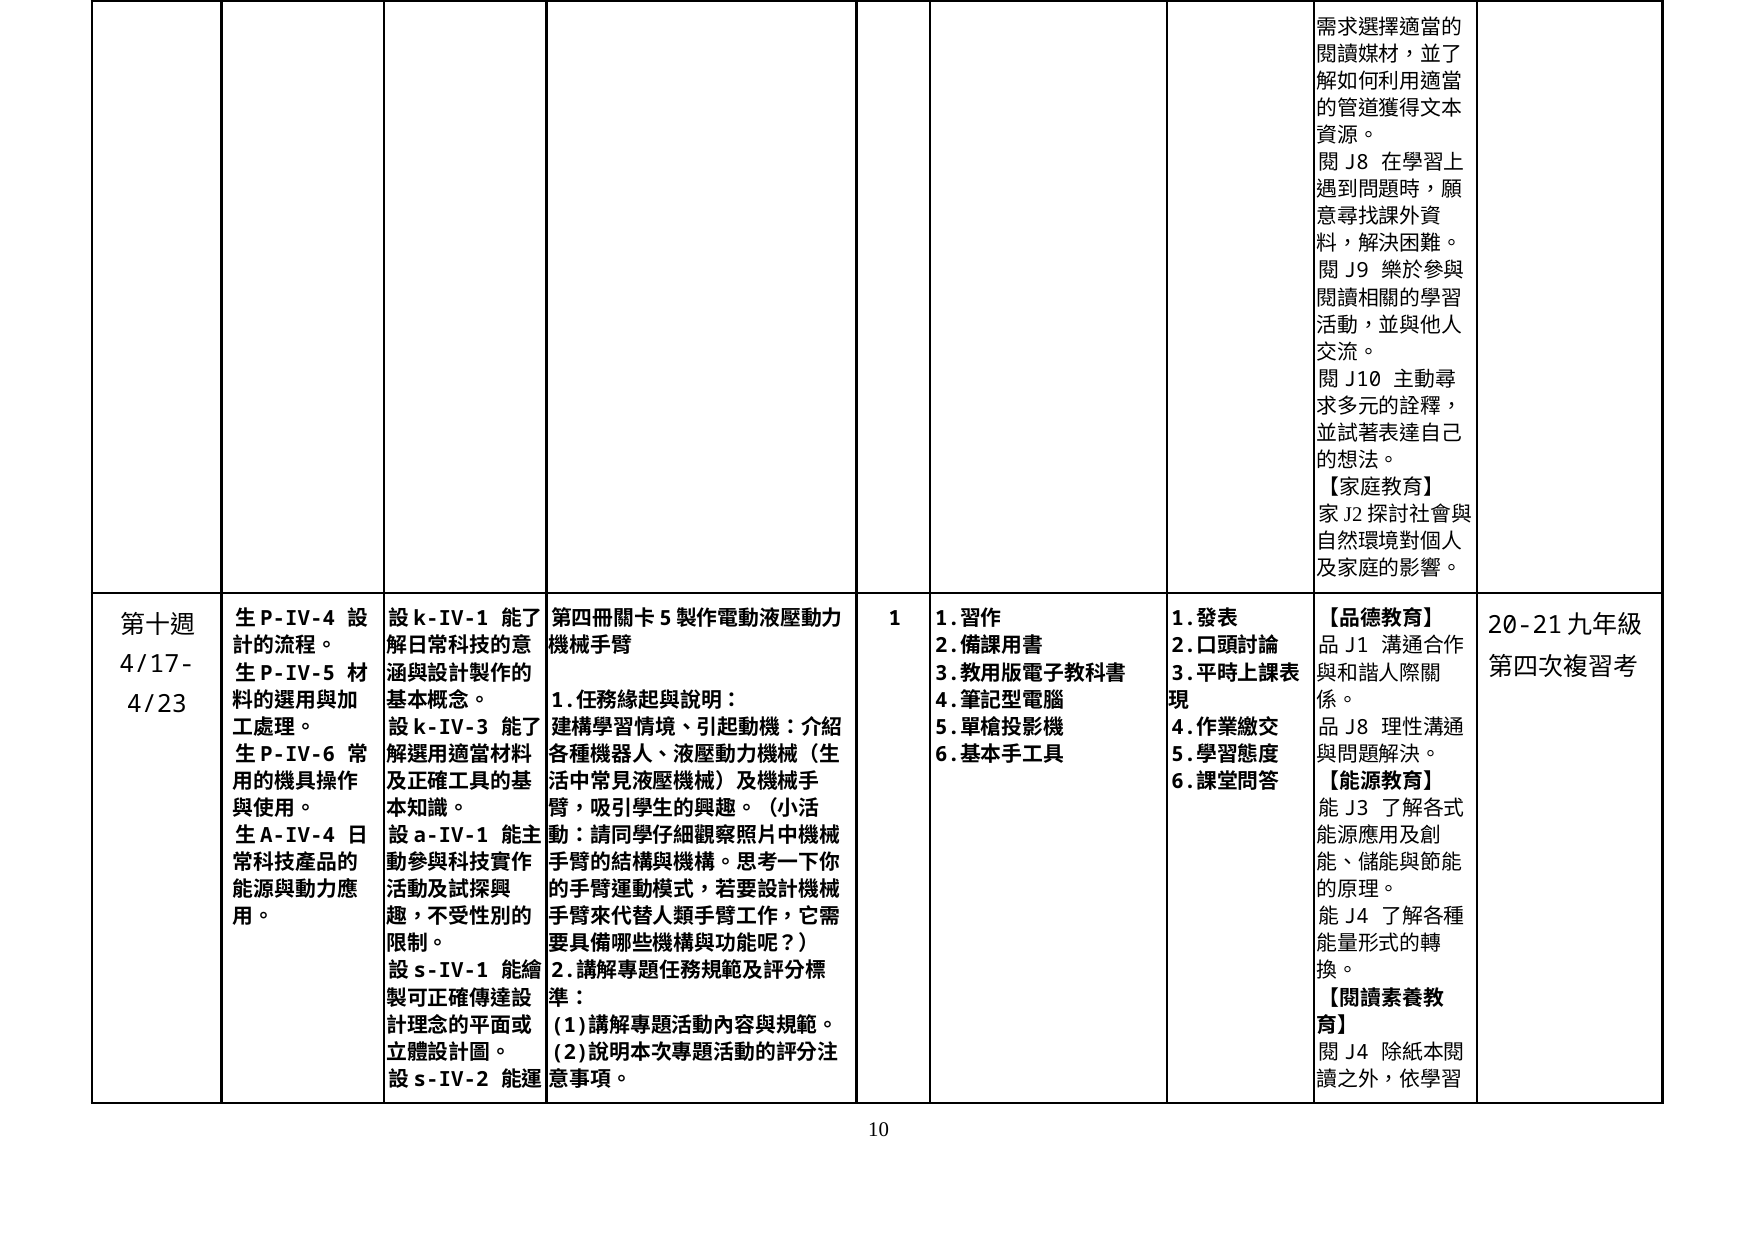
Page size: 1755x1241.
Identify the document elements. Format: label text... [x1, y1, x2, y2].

table_cell 需求選擇適當的閱讀媒材，並了解如何利用適當的管道獲得文本資源。 閱J8 在學習上遇到問題時，願意尋找課外資料，解決困難。 閱J9 樂於參與閱讀相關的學習活動，並與他人交流。 閱J10 主動尋求多元的詮釋，並試著表達自己的想法。 【家庭教育】 家J2 探討社會與自然環境對個人及家庭的影響。 [1315, 2, 1476, 592]
table_cell 1.發表 2.口頭討論 3.平時上課表現 4.作業繳交 5.學習態度 6.課堂問答 [1168, 594, 1313, 1102]
table_cell [223, 2, 383, 592]
table_cell 第四冊關卡5製作電動液壓動力機械手臂 1.任務緣起與說明： 建構學習情境、引起動機：介紹各種機器人、液壓動力機械（生活中常見液壓機械）及機械手臂，吸引學生的興趣。（小活動：請同學仔細觀察照片中機械手臂的結構與機構。思考一下你的手臂運動模式，若要設計機械手臂來代替人類手臂工作，它需要具備哪些機構與功能呢？） 2.講解專題任務規範及評分標準： (1)講解專題活動內容與規範。 (2)說明本次專題活動的評分注意事項。 [548, 594, 855, 1102]
table_cell [548, 2, 855, 592]
table_cell 生P-IV-4 設計的流程。 生P-IV-5 材料的選用與加工處理。 生P-IV-6 常用的機具操作與使用。 生A-IV-4 日常科技產品的能源與動力應用。 [223, 594, 383, 1102]
table_cell [93, 2, 220, 592]
table_cell [1168, 2, 1313, 592]
table_cell 1.習作 2.備課用書 3.教用版電子教科書 4.筆記型電腦 5.單槍投影機 6.基本手工具 [931, 594, 1166, 1102]
table_cell 1 [858, 594, 929, 1102]
table_cell [931, 2, 1166, 592]
table_cell 【品德教育】 品J1 溝通合作與和諧人際關係。 品J8 理性溝通與問題解決。 【能源教育】 能J3 了解各式能源應用及創能、儲能與節能的原理。 能J4 了解各種能量形式的轉換。 【閱讀素養教育】 閱J4 除紙本閱讀之外，依學習 [1315, 594, 1476, 1102]
table_cell 20-21九年級第四次複習考 [1478, 594, 1661, 1102]
table_cell 設k-IV-1 能了解日常科技的意涵與設計製作的基本概念。 設k-IV-3 能了解選用適當材料及正確工具的基本知識。 設a-IV-1 能主動參與科技實作活動及試探興趣，不受性別的限制。 設s-IV-1 能繪製可正確傳達設計理念的平面或立體設計圖。 設s-IV-2 能運 [385, 594, 545, 1102]
table_cell 第十週4/17-4/23 [93, 594, 220, 1102]
table_cell [858, 2, 929, 592]
table_cell [385, 2, 545, 592]
table_cell [1478, 2, 1661, 592]
